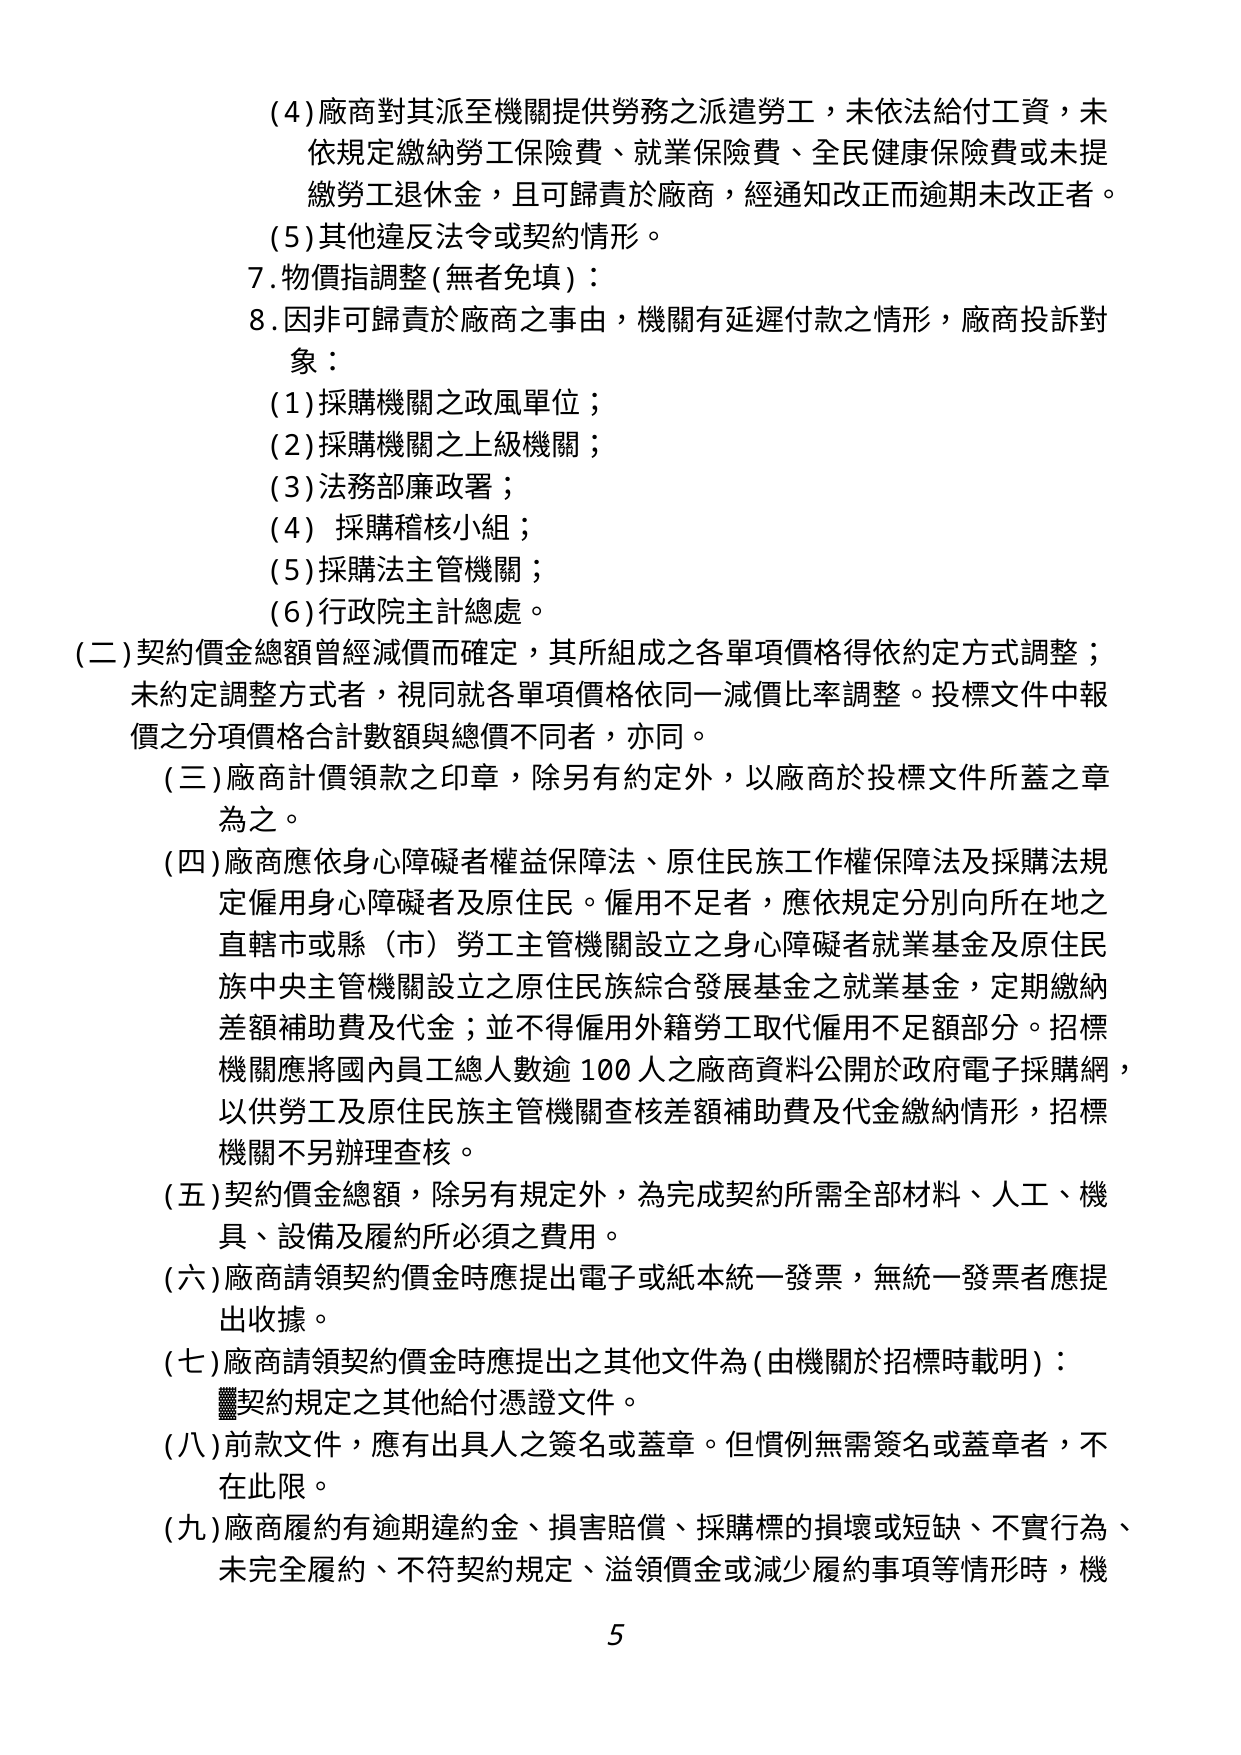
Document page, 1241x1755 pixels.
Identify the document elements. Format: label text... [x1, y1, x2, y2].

text (5)其他違反法令或契約情形。 [248, 214, 1110, 255]
text (3)法務部廉政署； [248, 464, 1110, 505]
text 8.因非可歸責於廠商之事由，機關有延遲付款之情形，廠商投訴對象： [248, 297, 1110, 380]
text (八)前款文件，應有出具人之簽名或蓋章。但慣例無需簽名或蓋章者，不在此限。 [159, 1422, 1110, 1505]
text (2)採購機關之上級機關； [248, 422, 1110, 464]
text (4)廠商對其派至機關提供勞務之派遣勞工，未依法給付工資，未依規定繳納勞工保險費、就業保險費、全民健康保險費或未提繳勞工退休金，且可歸責於廠商，經通知改正而逾期未改正者。 [248, 89, 1110, 214]
text (4) 採購稽核小組； [248, 505, 1110, 547]
text (三)廠商計價領款之印章，除另有約定外，以廠商於投標文件所蓋之章為之。 [159, 755, 1110, 839]
text (七)廠商請領契約價金時應提出之其他文件為(由機關於招標時載明)： [159, 1339, 1110, 1380]
text (四)廠商應依身心障礙者權益保障法、原住民族工作權保障法及採購法規定僱用身心障礙者及原住民。僱用不足者，應依規定分別向所在地之直轄市或縣（市）勞工主管機關設立之身心障礙者就業基金及原住民族中央主管機關設立之原住民族綜合發展基金之就業基金，定期繳納差額補助費及代金；並不得僱用外籍勞工取代僱用不足額部分。招標機關應將國內員工總人數逾100人之廠商資料公開於政府電子採購網，以供勞工及原住民族主管機關查核差額補助費及代金繳納情形，招標機關不另辦理查核。 [159, 839, 1110, 1172]
text (5)採購法主管機關； [248, 547, 1110, 589]
text (九)廠商履約有逾期違約金、損害賠償、採購標的損壞或短缺、不實行為、未完全履約、不符契約規定、溢領價金或減少履約事項等情形時，機關得自應付價金中扣抵；其有不足者，得通知廠商給付或自保證金扣抵。 [159, 1505, 1110, 1589]
text ▓契約規定之其他給付憑證文件。 [218, 1380, 1104, 1422]
text 7.物價指調整(無者免填)： [130, 255, 1110, 297]
text (五)契約價金總額，除另有規定外，為完成契約所需全部材料、人工、機具、設備及履約所必須之費用。 [159, 1172, 1110, 1255]
text (6)行政院主計總處。 [248, 589, 1110, 630]
text (六)廠商請領契約價金時應提出電子或紙本統一發票，無統一發票者應提出收據。 [159, 1255, 1110, 1339]
text (1)採購機關之政風單位； [248, 380, 1110, 422]
text (二)契約價金總額曾經減價而確定，其所組成之各單項價格得依約定方式調整；未約定調整方式者，視同就各單項價格依同一減價比率調整。投標文件中報價之分項價格合計數額與總價不同者，亦同。 [71, 630, 1110, 755]
